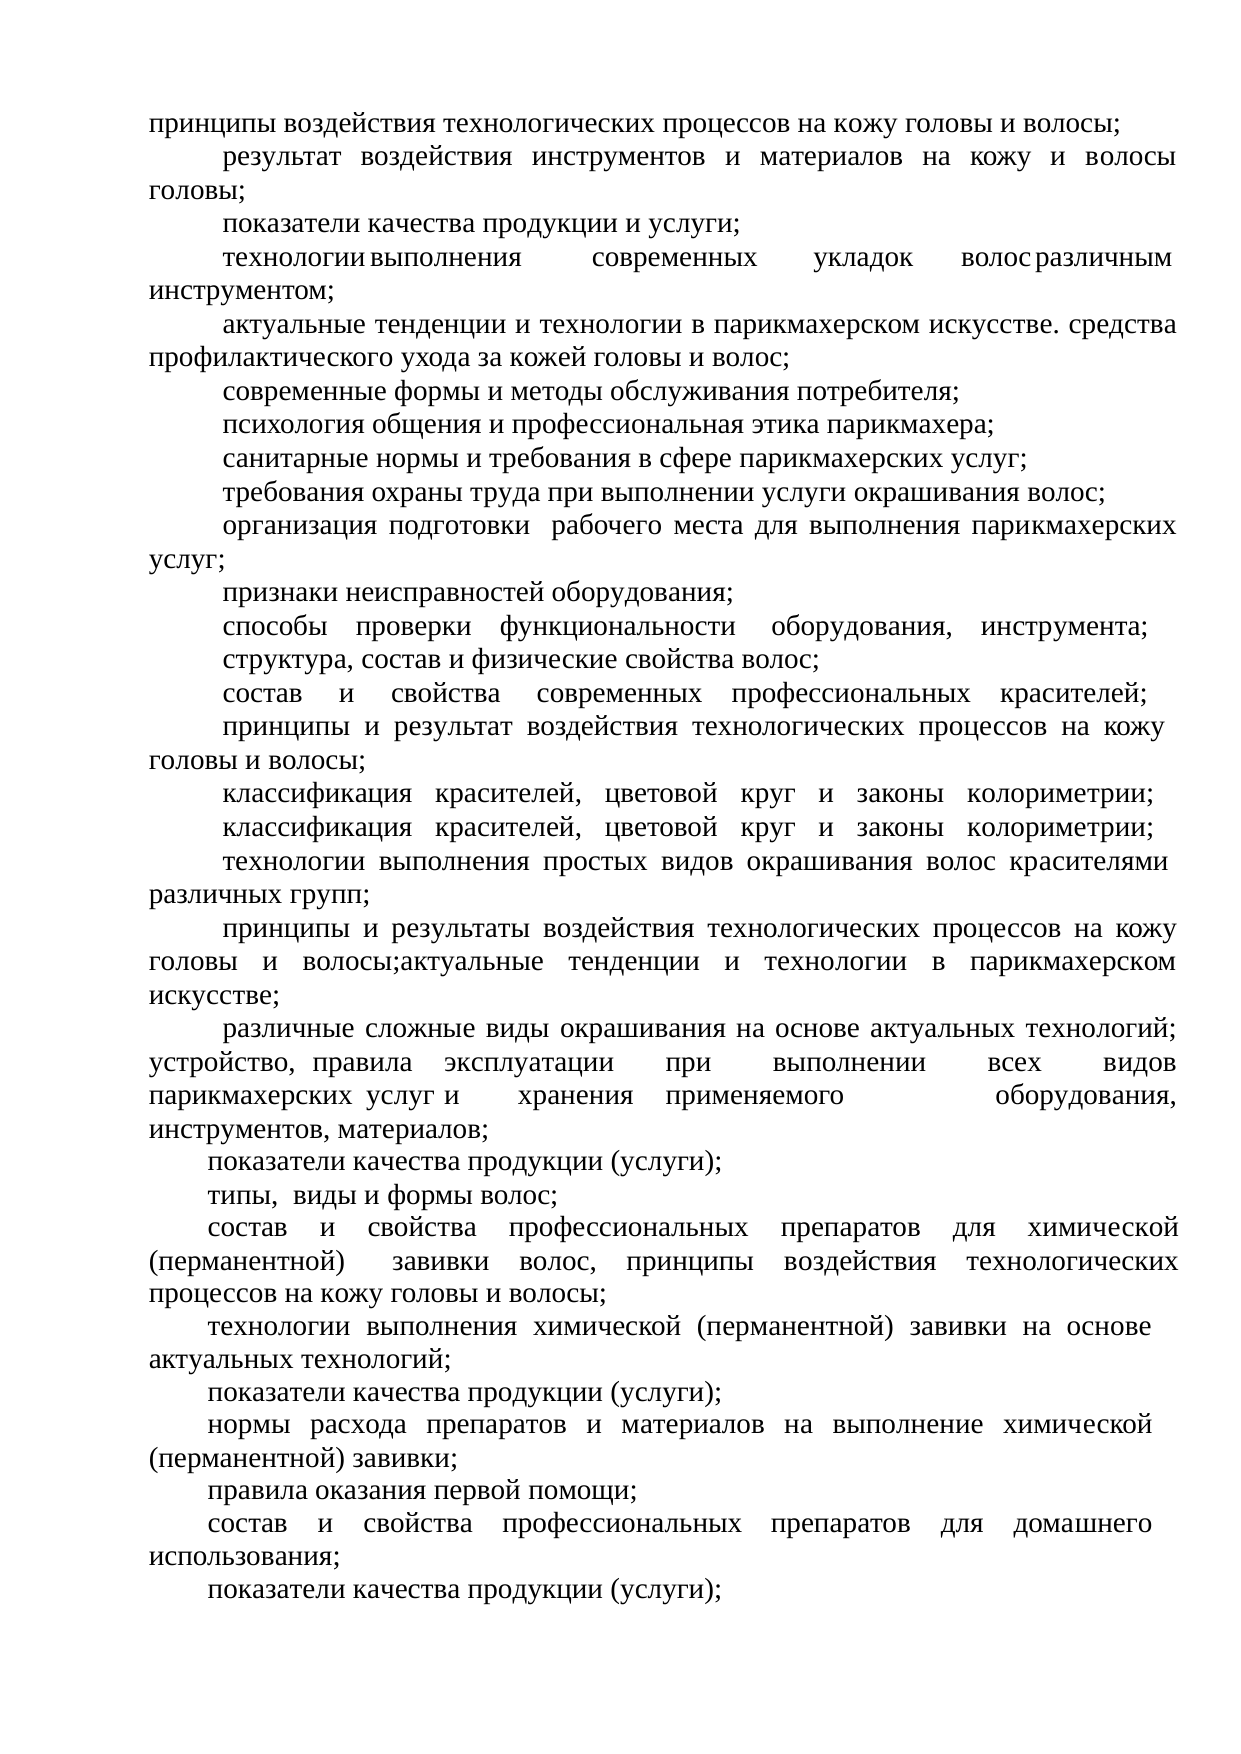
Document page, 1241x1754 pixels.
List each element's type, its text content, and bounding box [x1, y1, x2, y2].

text нормы расхода препаратов и материалов на выполнение химической (перманентной) завивки; [148, 1408, 1183, 1473]
text состав и свойства профессиональных препаратов для домашнего использования; [148, 1506, 1183, 1572]
text различных групп; [148, 876, 1177, 910]
text способы проверки функциональности оборудования, инструмента; структура, состав и физические свойства волос; [148, 608, 1177, 675]
text правила оказания первой помощи; [148, 1473, 1183, 1506]
text актуальные тенденции и технологии в парикмахерском искусстве. средства профилактического ухода за кожей головы и волос; [148, 306, 1177, 373]
text состав и свойства современных профессиональных красителей; принципы и результат воздействия технологических процессов на кожу [148, 675, 1177, 742]
text признаки неисправностей оборудования; [148, 574, 1177, 608]
text головы и волосы; [148, 742, 1177, 776]
text состав и свойства профессиональных препаратов для химической (перманентной) завивки волос, принципы воздействия технологических процессов на кожу головы и волосы; [148, 1210, 1178, 1309]
text психология общения и профессиональная этика парикмахера; [148, 407, 1177, 440]
text показатели качества продукции и услуги; [148, 205, 1177, 239]
text показатели качества продукции (услуги); типы, виды и формы волос; [207, 1144, 752, 1210]
text принципы и результаты воздействия технологических процессов на кожу головы и волосы;актуальные тенденции и технологии в парикмахерском искусстве; [148, 910, 1177, 1010]
text требования охраны труда при выполнении услуги окрашивания волос; [148, 474, 1177, 507]
text санитарные нормы и требования в сфере парикмахерских услуг; [148, 440, 1177, 474]
text организация подготовки рабочего места для выполнения парикмахерских услуг; [148, 507, 1177, 574]
text показатели качества продукции (услуги); [148, 1572, 1183, 1605]
text принципы воздействия технологических процессов на кожу головы и волосы; [148, 105, 1177, 138]
text результат воздействия инструментов и материалов на кожу и волосы головы; [148, 138, 1177, 205]
text технологии выполнения химической (перманентной) завивки на основе актуальных технологий; [148, 1309, 1183, 1375]
text современные формы и методы обслуживания потребителя; [148, 373, 1177, 407]
text классификация красителей, цветовой круг и законы колориметрии; классификация красителей, цветовой круг и законы колориметрии; технологии выполнения простых видов окрашивания волос красителями [148, 776, 1177, 876]
text технологии выполнения современных укладок волос различным инструментом; [148, 239, 1177, 306]
text различные сложные виды окрашивания на основе актуальных технологий; устройство, правила эксплуатации при выполнении всех видов парикмахерских услуг и хранения применяемого оборудования, инструментов, материалов; [148, 1010, 1177, 1144]
text показатели качества продукции (услуги); [148, 1375, 1183, 1408]
